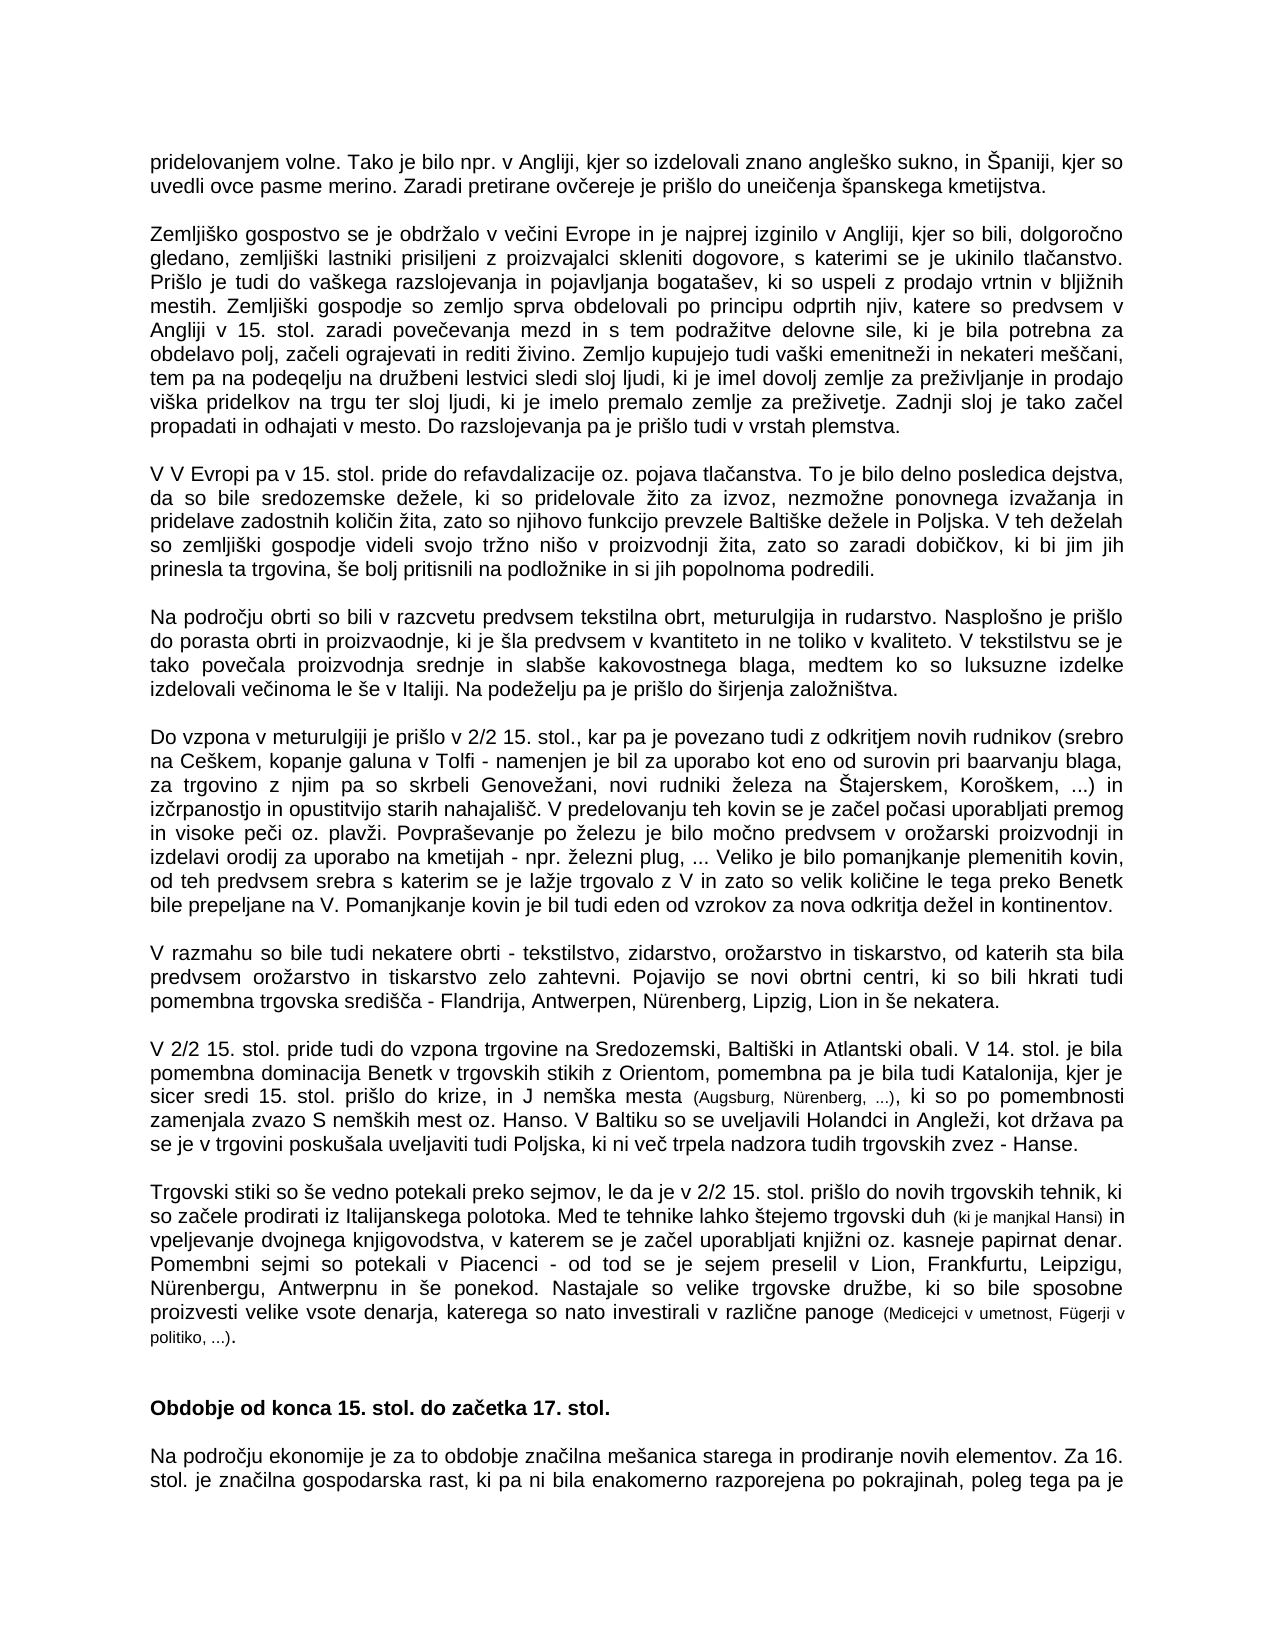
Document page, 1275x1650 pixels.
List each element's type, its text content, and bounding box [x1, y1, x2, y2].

text Zemljiško gospostvo se je obdržalo v večini Evrope in je najprej izginilo v Angliji, kjer so bili, dolgoročno gledano, zemljiški lastniki prisiljeni z proizvajalci skleniti dogovore, s katerimi se je ukinilo tlačanstvo. Prišlo je tudi do vaškega razslojevanja in pojavljanja bogatašev, ki so uspeli z prodajo vrtnin v bljižnih mestih. Zemljiški gospodje so zemljo sprva obdelovali po principu odprtih njiv, katere so predvsem v Angliji v 15. stol. zaradi povečevanja mezd in s tem podražitve delovne sile, ki je bila potrebna za obdelavo polj, začeli ograjevati in rediti živino. Zemljo kupujejo tudi vaški emenitneži in nekateri meščani, tem pa na podeqelju na družbeni lestvici sledi sloj ljudi, ki je imel dovolj zemlje za preživljanje in prodajo viška pridelkov na trgu ter sloj ljudi, ki je imelo premalo zemlje za preživetje. Zadnji sloj je tako začel propadati in odhajati v mesto. Do razslojevanja pa je prišlo tudi v vrstah plemstva. [150, 222, 1125, 437]
text V V Evropi pa v 15. stol. pride do refavdalizacije oz. pojava tlačanstva. To je bilo delno posledica dejstva, da so bile sredozemske dežele, ki so pridelovale žito za izvoz, nezmožne ponovnega izvažanja in pridelave zadostnih količin žita, zato so njihovo funkcijo prevzele Baltiške dežele in Poljska. V teh deželah so zemljiški gospodje videli svojo tržno nišo v proizvodnji žita, zato so zaradi dobičkov, ki bi jim jih prinesla ta trgovina, še bolj pritisnili na podložnike in si jih popolnoma podredili. [150, 461, 1125, 581]
text V razmahu so bile tudi nekatere obrti - tekstilstvo, zidarstvo, orožarstvo in tiskarstvo, od katerih sta bila predvsem orožarstvo in tiskarstvo zelo zahtevni. Pojavijo se novi obrtni centri, ki so bili hkrati tudi pomembna trgovska središča - Flandrija, Antwerpen, Nürenberg, Lipzig, Lion in še nekatera. [150, 941, 1125, 1012]
text Trgovski stiki so še vedno potekali preko sejmov, le da je v 2/2 15. stol. prišlo do novih trgovskih tehnik, ki so začele prodirati iz Italijanskega polotoka. Med te tehnike lahko štejemo trgovski duh (ki je manjkal Hansi) in vpeljevanje dvojnega knjigovodstva, v katerem se je začel uporabljati knjižni oz. kasneje papirnat denar. Pomembni sejmi so potekali v Piacenci - od tod se je sejem preselil v Lion, Frankfurtu, Leipzigu, Nürenbergu, Antwerpnu in še ponekod. Nastajale so velike trgovske družbe, ki so bile sposobne proizvesti velike vsote denarja, katerega so nato investirali v različne panoge (Medicejci v umetnost, Fügerji v politiko, ...). [150, 1180, 1125, 1348]
text Na področju ekonomije je za to obdobje značilna mešanica starega in prodiranje novih elementov. Za 16. stol. je značilna gospodarska rast, ki pa ni bila enakomerno razporejena po pokrajinah, poleg tega pa je [150, 1444, 1125, 1492]
text V 2/2 15. stol. pride tudi do vzpona trgovine na Sredozemski, Baltiški in Atlantski obali. V 14. stol. je bila pomembna dominacija Benetk v trgovskih stikih z Orientom, pomembna pa je bila tudi Katalonija, kjer je sicer sredi 15. stol. prišlo do krize, in J nemška mesta (Augsburg, Nürenberg, ...), ki so po pomembnosti zamenjala zvazo S nemških mest oz. Hanso. V Baltiku so se uveljavili Holandci in Angleži, kot država pa se je v trgovini poskušala uveljaviti tudi Poljska, ki ni več trpela nadzora tudih trgovskih zvez - Hanse. [150, 1036, 1125, 1156]
text pridelovanjem volne. Tako je bilo npr. v Angliji, kjer so izdelovali znano angleško sukno, in Španiji, kjer so uvedli ovce pasme merino. Zaradi pretirane ovčereje je prišlo do uneičenja španskega kmetijstva. [150, 150, 1125, 198]
text Do vzpona v meturulgiji je prišlo v 2/2 15. stol., kar pa je povezano tudi z odkritjem novih rudnikov (srebro na Ceškem, kopanje galuna v Tolfi - namenjen je bil za uporabo kot eno od surovin pri baarvanju blaga, za trgovino z njim pa so skrbeli Genovežani, novi rudniki železa na Štajerskem, Koroškem, ...) in izčrpanostjo in opustitvijo starih nahajališč. V predelovanju teh kovin se je začel počasi uporabljati premog in visoke peči oz. plavži. Povpraševanje po železu je bilo močno predvsem v orožarski proizvodnji in izdelavi orodij za uporabo na kmetijah - npr. železni plug, ... Veliko je bilo pomanjkanje plemenitih kovin, od teh predvsem srebra s katerim se je lažje trgovalo z V in zato so velik količine le tega preko Benetk bile prepeljane na V. Pomanjkanje kovin je bil tudi eden od vzrokov za nova odkritja dežel in kontinentov. [150, 725, 1125, 917]
text Na področju obrti so bili v razcvetu predvsem tekstilna obrt, meturulgija in rudarstvo. Nasplošno je prišlo do porasta obrti in proizvaodnje, ki je šla predvsem v kvantiteto in ne toliko v kvaliteto. V tekstilstvu se je tako povečala proizvodnja srednje in slabše kakovostnega blaga, medtem ko so luksuzne izdelke izdelovali večinoma le še v Italiji. Na podeželju pa je prišlo do širjenja založništva. [150, 605, 1125, 701]
text Obdobje od konca 15. stol. do začetka 17. stol. [150, 1396, 1125, 1420]
